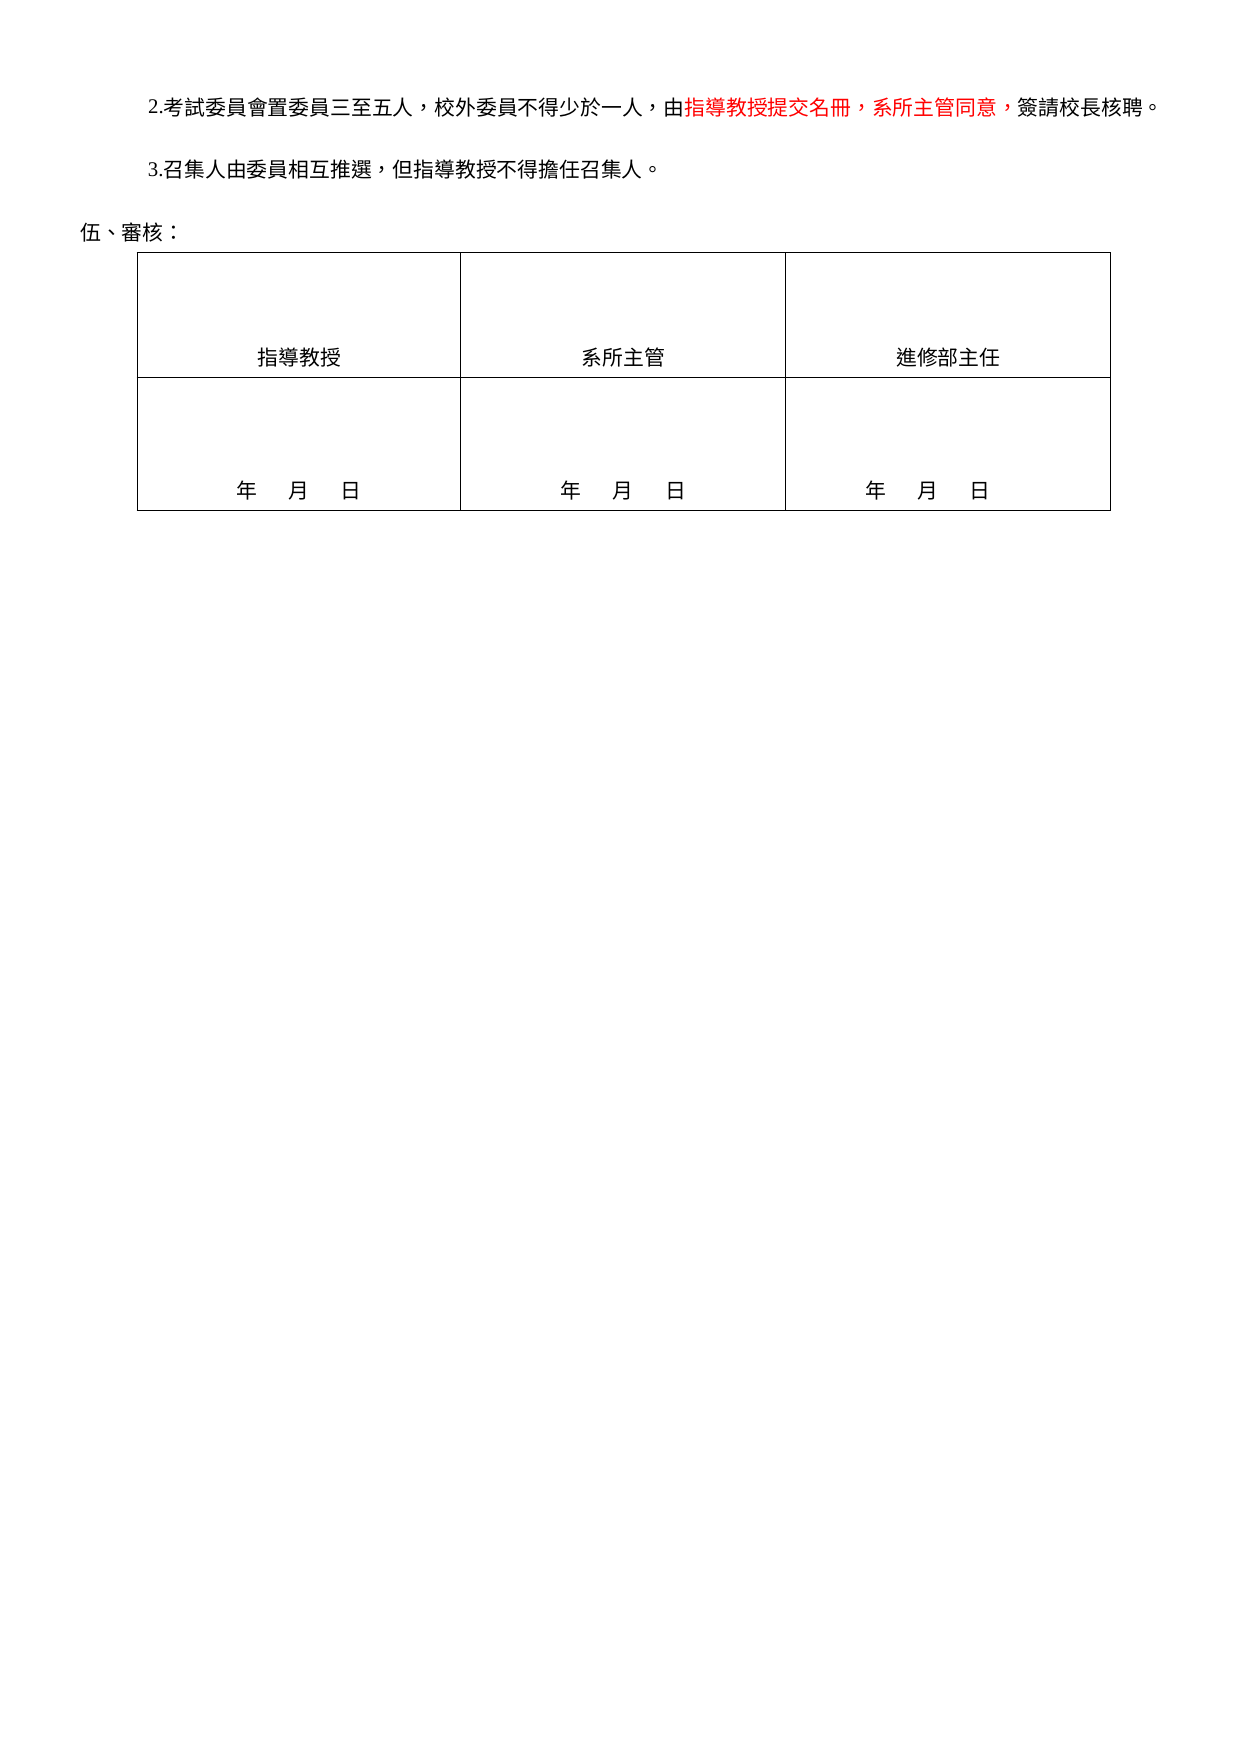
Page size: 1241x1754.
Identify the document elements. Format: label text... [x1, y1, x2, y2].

table_cell 年 月 日 [786, 378, 1110, 510]
table_cell 年 月 日 [138, 378, 460, 510]
table_cell 年 月 日 [461, 378, 785, 510]
text 2.考試委員會置委員三至五人，校外委員不得少於一人，由指導教授提交名冊，系所主管同意，簽請校長核聘。 [148, 64, 1181, 127]
table_header 系所主管 [461, 253, 785, 377]
table_header 進修部主任 [786, 253, 1110, 377]
table_header 指導教授 [138, 253, 460, 377]
text 3.召集人由委員相互推選，但指導教授不得擔任召集人。 [148, 127, 1181, 189]
text 伍、審核： [59, 189, 1181, 252]
